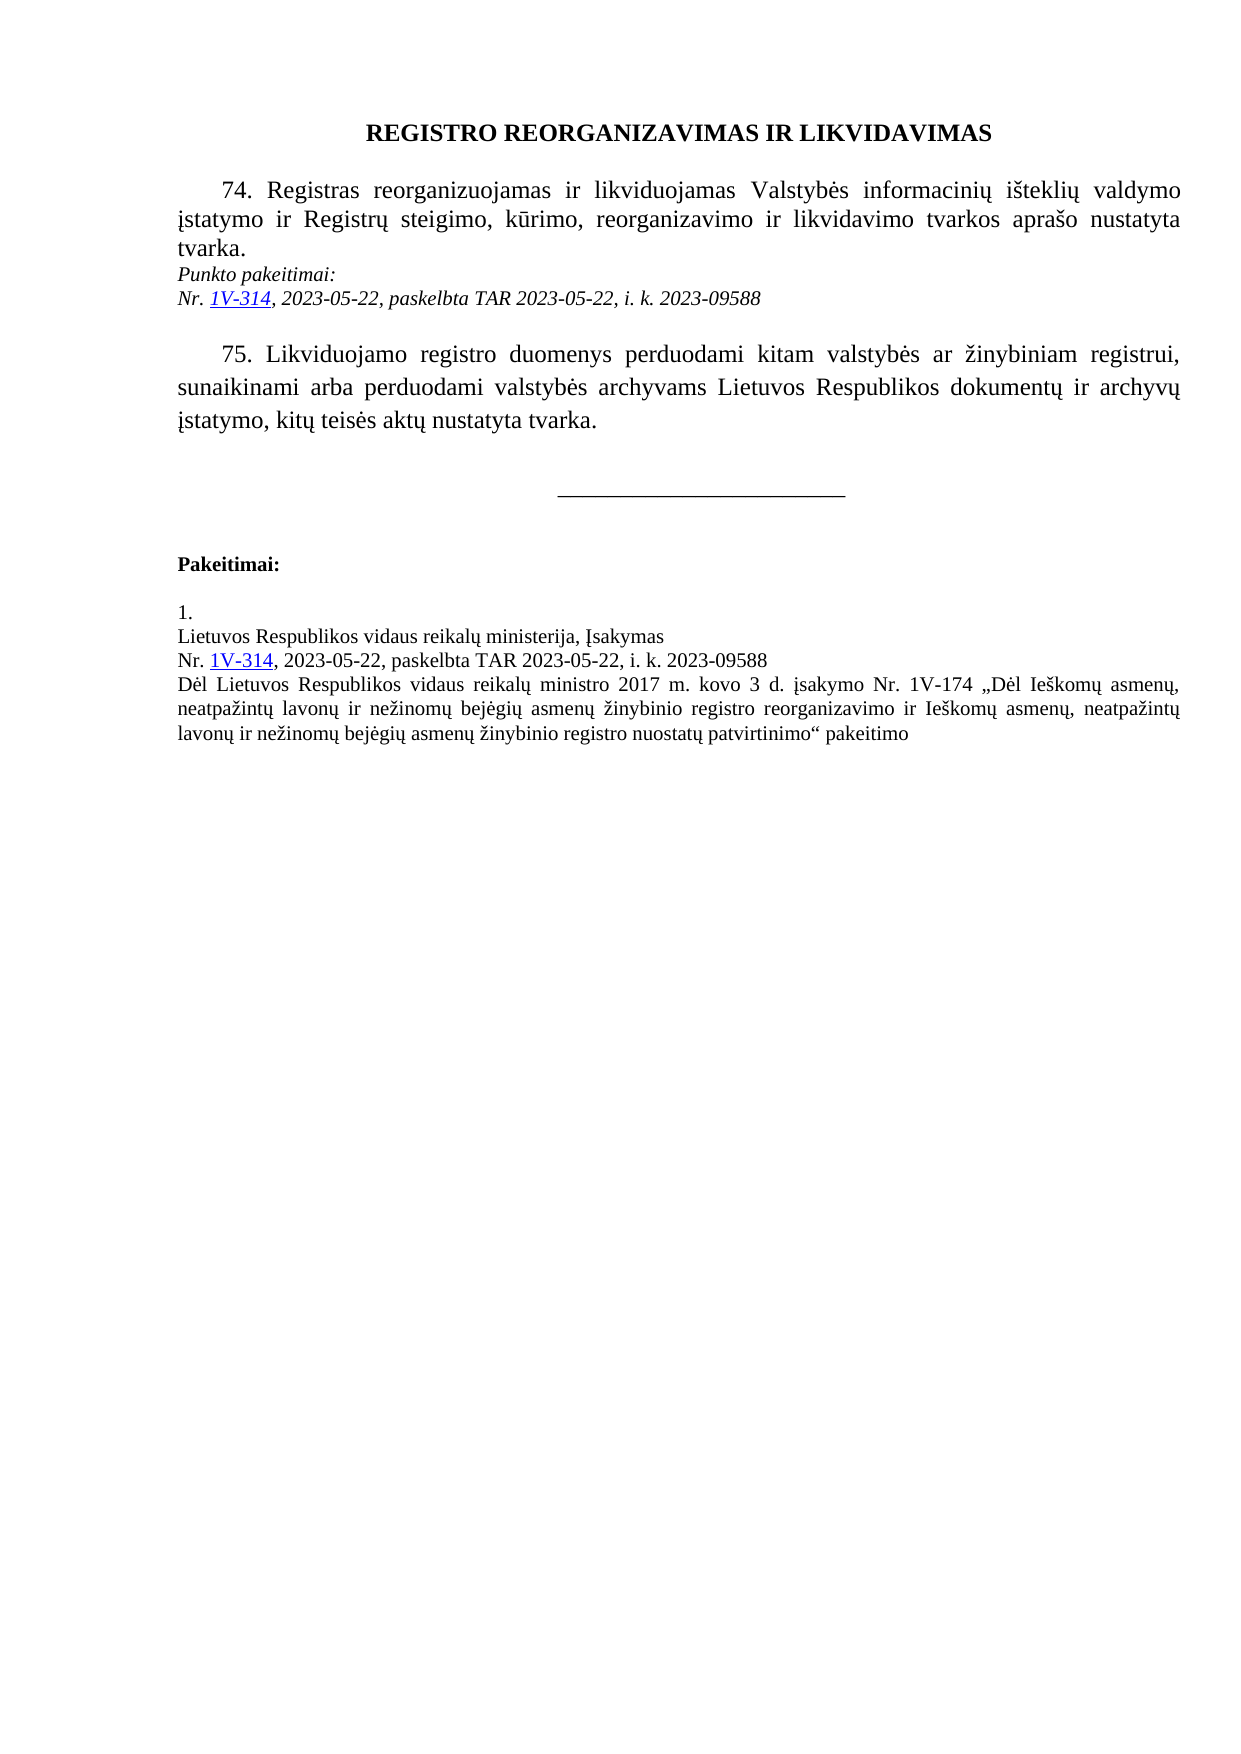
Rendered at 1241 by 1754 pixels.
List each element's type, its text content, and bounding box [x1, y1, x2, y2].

text Nr. 1V-314, 2023-05-22, paskelbta TAR 2023-05-22, i. k. 2023-09588 [177, 648, 1181, 672]
text Lietuvos Respublikos vidaus reikalų ministerija, Įsakymas [177, 624, 1181, 648]
text Nr. 1V-314, 2023-05-22, paskelbta TAR 2023-05-22, i. k. 2023-09588 [177, 286, 1181, 310]
text Pakeitimai: [177, 552, 1181, 576]
text Dėl Lietuvos Respublikos vidaus reikalų ministro 2017 m. kovo 3 d. įsakymo Nr. 1V-174 „Dėl Ieškomų asmenų, neatpažintų lavonų ir nežinomų bejėgių asmenų žinybinio registro reorganizavimo ir Ieškomų asmenų, neatpažintų lavonų ir nežinomų bejėgių asmenų žinybinio registro nuostatų patvirtinimo“ pakeitimo [177, 672, 1181, 744]
text 74. Registras reorganizuojamas ir likviduojamas Valstybės informacinių išteklių valdymo įstatymo ir Registrų steigimo, kūrimo, reorganizavimo ir likvidavimo tvarkos aprašo nustatyta tvarka. [177, 176, 1181, 262]
text Punkto pakeitimai: [177, 262, 1181, 286]
text 75. Likviduojamo registro duomenys perduodami kitam valstybės ar žinybiniam registrui, sunaikinami arba perduodami valstybės archyvams Lietuvos Respublikos dokumentų ir archyvų įstatymo, kitų teisės aktų nustatyta tvarka. [177, 339, 1181, 433]
text _______________________ [177, 471, 1181, 499]
text REGISTRO REORGANIZAVIMAS IR LIKVIDAVIMAS [177, 118, 1181, 147]
text 1. [177, 600, 1181, 624]
